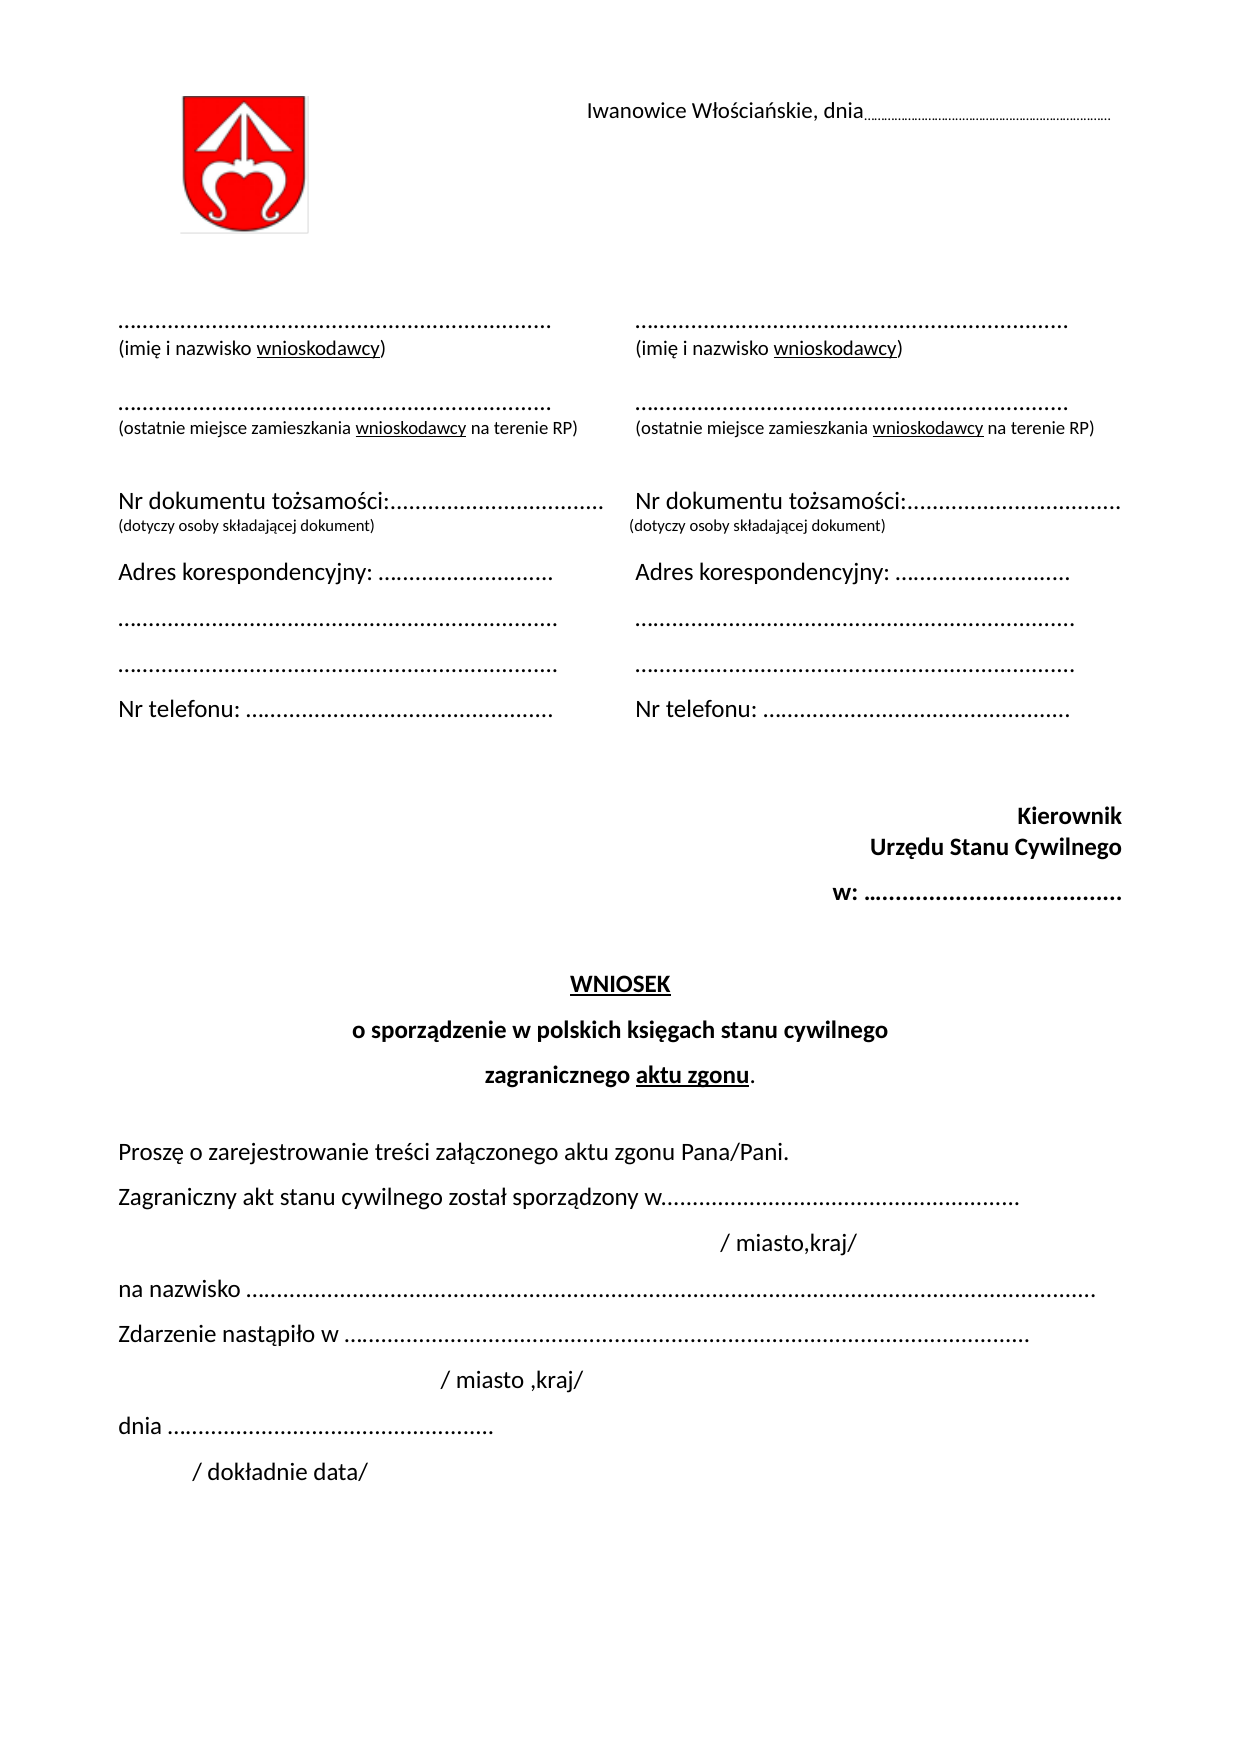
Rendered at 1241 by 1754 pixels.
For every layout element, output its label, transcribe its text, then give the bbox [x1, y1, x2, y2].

text Nr telefonu: ….............................................. Nr telefonu: ….............................................. [118, 693, 1122, 724]
text Adres korespondencyjny: …......................... Adres korespondencyjny: …......................... [118, 556, 1122, 587]
text Nr dokumentu tożsamości:.................................. Nr dokumentu tożsamości:.................................. [118, 485, 1122, 516]
text ….................................................................. ….................................................................. [118, 386, 1122, 417]
text w: ….................................... [118, 877, 1122, 907]
text (imię i nazwisko wnioskodawcy) (imię i nazwisko wnioskodawcy) [118, 335, 1122, 361]
text WNIOSEK [118, 968, 1122, 998]
text / dokładnie data/ [118, 1456, 1122, 1486]
text zagranicznego aktu zgonu. [118, 1059, 1122, 1090]
text Zdarzenie nastąpiło w ….......................................................................................................... [118, 1319, 1122, 1349]
text Proszę o zarejestrowanie treści załączonego aktu zgonu Pana/Pani. [118, 1136, 1122, 1166]
text Urzędu Stanu Cywilnego [118, 831, 1122, 861]
text …................................................................... …................................................................... [118, 602, 1122, 633]
text dnia …................................................. [118, 1410, 1122, 1441]
text (ostatnie miejsce zamieszkania wnioskodawcy na terenie RP) (ostatnie miejsce zamieszkania wnioskodawcy na terenie RP) [118, 417, 1122, 439]
text Zagraniczny akt stanu cywilnego został sporządzony w......................................................... [118, 1181, 1122, 1212]
text na nazwisko ….................................................................................................................................... [118, 1273, 1122, 1303]
text …................................................................... …................................................................... [118, 648, 1122, 678]
text o sporządzenie w polskich księgach stanu cywilnego [118, 1014, 1122, 1044]
text (dotyczy osoby składającej dokument) (dotyczy osoby składającej dokument) [118, 516, 1122, 536]
text Kierownik [118, 800, 1122, 831]
text / miasto ,kraj/ [118, 1364, 1122, 1395]
text ….................................................................. ….................................................................. [118, 305, 1122, 335]
text / miasto,kraj/ [118, 1227, 1122, 1258]
